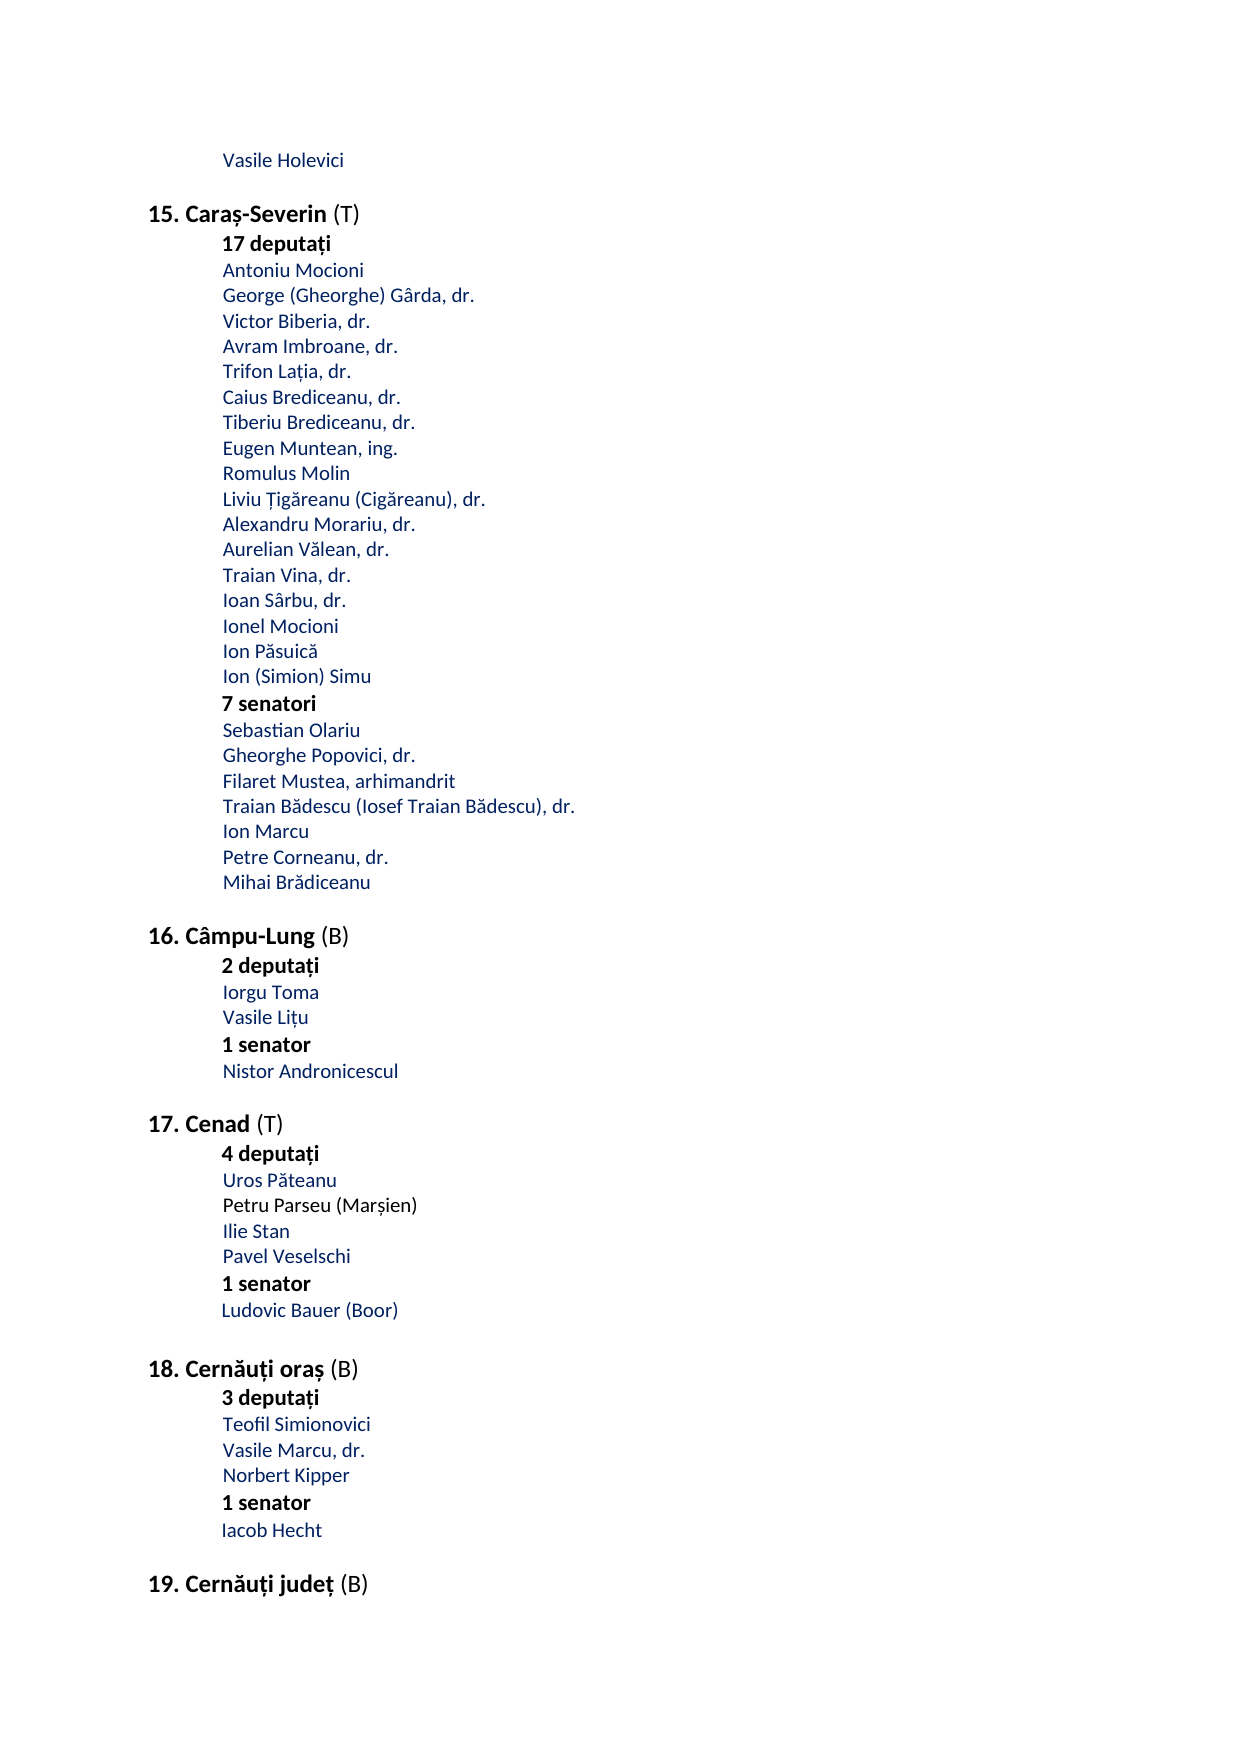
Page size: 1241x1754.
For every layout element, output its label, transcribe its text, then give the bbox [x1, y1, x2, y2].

text Iorgu Toma [223, 979, 1093, 1004]
text George (Gheorghe) Gârda, dr. [223, 282, 1093, 308]
text Ion Păsuică [223, 638, 1093, 664]
text Gheorghe Popovici, dr. [223, 742, 1093, 768]
text Ludovic Bauer (Boor) [221, 1297, 1093, 1322]
text 4 deputați [148, 1139, 1093, 1167]
text Antoniu Mocioni [223, 257, 1093, 282]
text Ilie Stan [223, 1218, 1093, 1243]
text Victor Biberia, dr. [223, 308, 1093, 333]
text Trifon Lația, dr. [223, 359, 1093, 384]
text Nistor Andronicescul [223, 1058, 1093, 1083]
text Liviu Țigăreanu (Cigăreanu), dr. [223, 486, 1093, 511]
text Petru Parseu (Marșien) [223, 1193, 1093, 1218]
text Filaret Mustea, arhimandrit [223, 768, 1093, 793]
text 1 senator [148, 1030, 1093, 1058]
text 17. Cenad (T) [148, 1109, 1093, 1139]
text Caius Brediceanu, dr. [223, 384, 1093, 409]
text 15. Caraș-Severin (T) [148, 198, 1093, 229]
text Eugen Muntean, ing. [223, 435, 1093, 460]
text Traian Vina, dr. [223, 562, 1093, 587]
text Uros Păteanu [223, 1167, 1093, 1193]
text 18. Cernăuți oraș (B) [148, 1353, 1093, 1383]
text Aurelian Vălean, dr. [223, 537, 1093, 562]
text 7 senatori [148, 689, 1093, 717]
text Alexandru Morariu, dr. [223, 511, 1093, 537]
text 17 deputați [148, 229, 1093, 257]
text 16. Câmpu-Lung (B) [148, 920, 1093, 951]
text 2 deputați [148, 951, 1093, 979]
text Teofil Simionovici [223, 1411, 1093, 1437]
list Iacob Hecht [221, 1517, 1093, 1543]
text 1 senator [148, 1269, 1093, 1297]
text Ionel Mocioni [223, 613, 1093, 638]
text Ion Marcu [223, 819, 1093, 844]
text Pavel Veselschi [223, 1243, 1093, 1269]
text Ioan Sârbu, dr. [223, 587, 1093, 613]
text Vasile Lițu [223, 1004, 1093, 1030]
text Vasile Holevici [223, 148, 1093, 173]
text Ion (Simion) Simu [223, 664, 1093, 689]
text Romulus Molin [223, 460, 1093, 486]
text Mihai Brădiceanu [223, 869, 1093, 895]
text Norbert Kipper [223, 1462, 1093, 1488]
text Vasile Marcu, dr. [223, 1437, 1093, 1462]
text Sebastian Olariu [223, 717, 1093, 742]
text 3 deputați [148, 1383, 1093, 1411]
text 19. Cernăuți județ (B) [148, 1568, 1093, 1599]
text Tiberiu Brediceanu, dr. [223, 409, 1093, 435]
text Petre Corneanu, dr. [223, 844, 1093, 869]
text Traian Bădescu (Iosef Traian Bădescu), dr. [223, 793, 1093, 819]
text 1 senator [148, 1488, 1093, 1516]
text Avram Imbroane, dr. [223, 333, 1093, 359]
